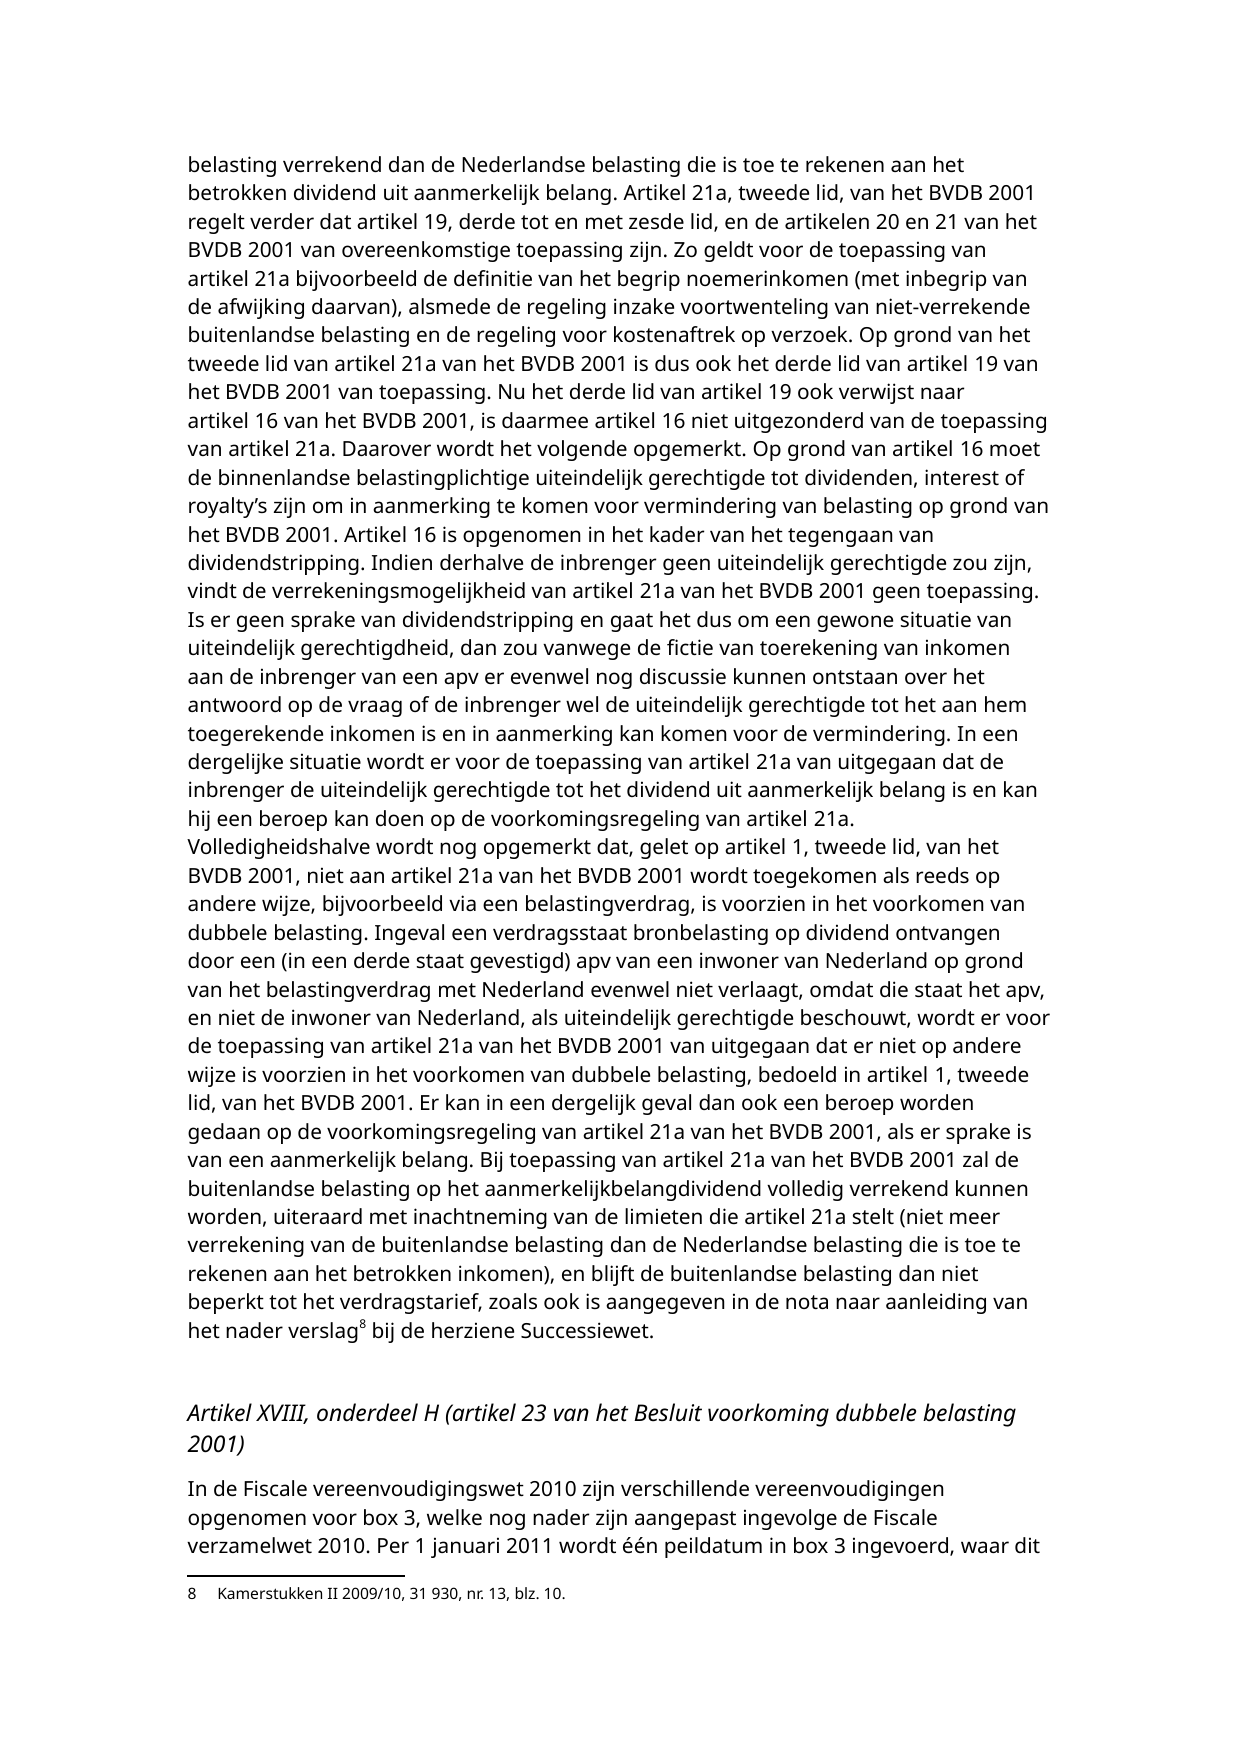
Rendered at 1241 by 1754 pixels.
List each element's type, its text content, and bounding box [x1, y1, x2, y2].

text Kamerstukken II 2009/10, 31 930, nr. 13, blz. 10. [187, 1575, 1053, 1604]
text Volledigheidshalve wordt nog opgemerkt dat, gelet op artikel 1, tweede lid, van het BVDB 2001, niet aan artikel 21a van het BVDB 2001 wordt toegekomen als reeds op andere wijze, bijvoorbeeld via een belastingverdrag, is voorzien in het voorkomen van dubbele belasting. Ingeval een verdragsstaat bronbelasting op dividend ontvangen door een (in een derde staat gevestigd) apv van een inwoner van Nederland op grond van het belastingverdrag met Nederland evenwel niet verlaagt, omdat die staat het apv, en niet de inwoner van Nederland, als uiteindelijk gerechtigde beschouwt, wordt er voor de toepassing van artikel 21a van het BVDB 2001 van uitgegaan dat er niet op andere wijze is voorzien in het voorkomen van dubbele belasting, bedoeld in artikel 1, tweede lid, van het BVDB 2001. Er kan in een dergelijk geval dan ook een beroep worden gedaan op de voorkomingsregeling van artikel 21a van het BVDB 2001, als er sprake is van een aanmerkelijk belang. Bij toepassing van artikel 21a van het BVDB 2001 zal de buitenlandse belasting op het aanmerkelijkbelangdividend volledig verrekend kunnen worden, uiteraard met inachtneming van de limieten die artikel 21a stelt (niet meer verrekening van de buitenlandse belasting dan de Nederlandse belasting die is toe te rekenen aan het betrokken inkomen), en blijft de buitenlandse belasting dan niet beperkt tot het verdragstarief, zoals ook is aangegeven in de nota naar aanleiding van het nader verslag bij de herziene Successiewet. [187, 889, 1053, 1401]
subtitle Artikel XVIII, onderdeel H (artikel 23 van het Besluit voorkoming dubbele belasting 2001) [187, 1454, 1053, 1516]
text Artikel 21a, tweede lid, van het BVDB 2001 regelt dat artikel 19, tweede lid, van het BVDB 2001 van overeenkomstige toepassing is. Daarmee wordt bereikt dat de verrekeningsmethode met evenredigheidslimiet, zoals die is neergelegd in genoemd artikel 19, tweede lid, ook van toepassing is. Derhalve wordt niet meer buitenlandse belasting verrekend dan de Nederlandse belasting die is toe te rekenen aan het betrokken dividend uit aanmerkelijk belang. Artikel 21a, tweede lid, van het BVDB 2001 regelt verder dat artikel 19, derde tot en met zesde lid, en de artikelen 20 en 21 van het BVDB 2001 van overeenkomstige toepassing zijn. Zo geldt voor de toepassing van artikel 21a bijvoorbeeld de definitie van het begrip noemerinkomen (met inbegrip van de afwijking daarvan), alsmede de regeling inzake voortwenteling van niet-verrekende buitenlandse belasting en de regeling voor kostenaftrek op verzoek. Op grond van het tweede lid van artikel 21a van het BVDB 2001 is dus ook het derde lid van artikel 19 van het BVDB 2001 van toepassing. Nu het derde lid van artikel 19 ook verwijst naar artikel 16 van het BVDB 2001, is daarmee artikel 16 niet uitgezonderd van de toepassing van artikel 21a. Daarover wordt het volgende opgemerkt. Op grond van artikel 16 moet de binnenlandse belastingplichtige uiteindelijk gerechtigde tot dividenden, interest of royalty’s zijn om in aanmerking te komen voor vermindering van belasting op grond van het BVDB 2001. Artikel 16 is opgenomen in het kader van het tegengaan van dividendstripping. Indien derhalve de inbrenger geen uiteindelijk gerechtigde zou zijn, vindt de verrekeningsmogelijkheid van artikel 21a van het BVDB 2001 geen toepassing. Is er geen sprake van dividendstripping en gaat het dus om een gewone situatie van uiteindelijk gerechtigdheid, dan zou vanwege de fictie van toerekening van inkomen aan de inbrenger van een apv er evenwel nog discussie kunnen ontstaan over het antwoord op de vraag of de inbrenger wel de uiteindelijk gerechtigde tot het aan hem toegerekende inkomen is en in aanmerking kan komen voor de vermindering. In een dergelijke situatie wordt er voor de toepassing van artikel 21a van uitgegaan dat de inbrenger de uiteindelijk gerechtigde tot het dividend uit aanmerkelijk belang is en kan hij een beroep kan doen op de voorkomingsregeling van artikel 21a. [187, 150, 1053, 889]
text In de Fiscale vereenvoudigingswet 2010 zijn verschillende vereenvoudigingen opgenomen voor box 3, welke nog nader zijn aangepast ingevolge de Fiscale verzamelwet 2010. Per 1 januari 2011 wordt één peildatum in box 3 ingevoerd, waar dit tot en met 2010 nog twee peildata zijn. Dit leidt tevens tot vereenvoudiging bij de voorkoming van dubbele belasting in box 3, omdat ook bij de vaststelling van de rendementsgrondslag in het buitenland nog maar gekeken hoeft te worden naar één peildatum, zijnde 1 januari van het kalenderjaar. De wijziging in artikel XVIII, onderdeel H, onder 1, bewerkstelligt dat de introductie van één peildatum in box 3 ook met betrekking tot de bepaling van de rendementsgrondslag voor de voorkoming van dubbele belasting gaat gelden. [187, 1531, 1053, 1560]
